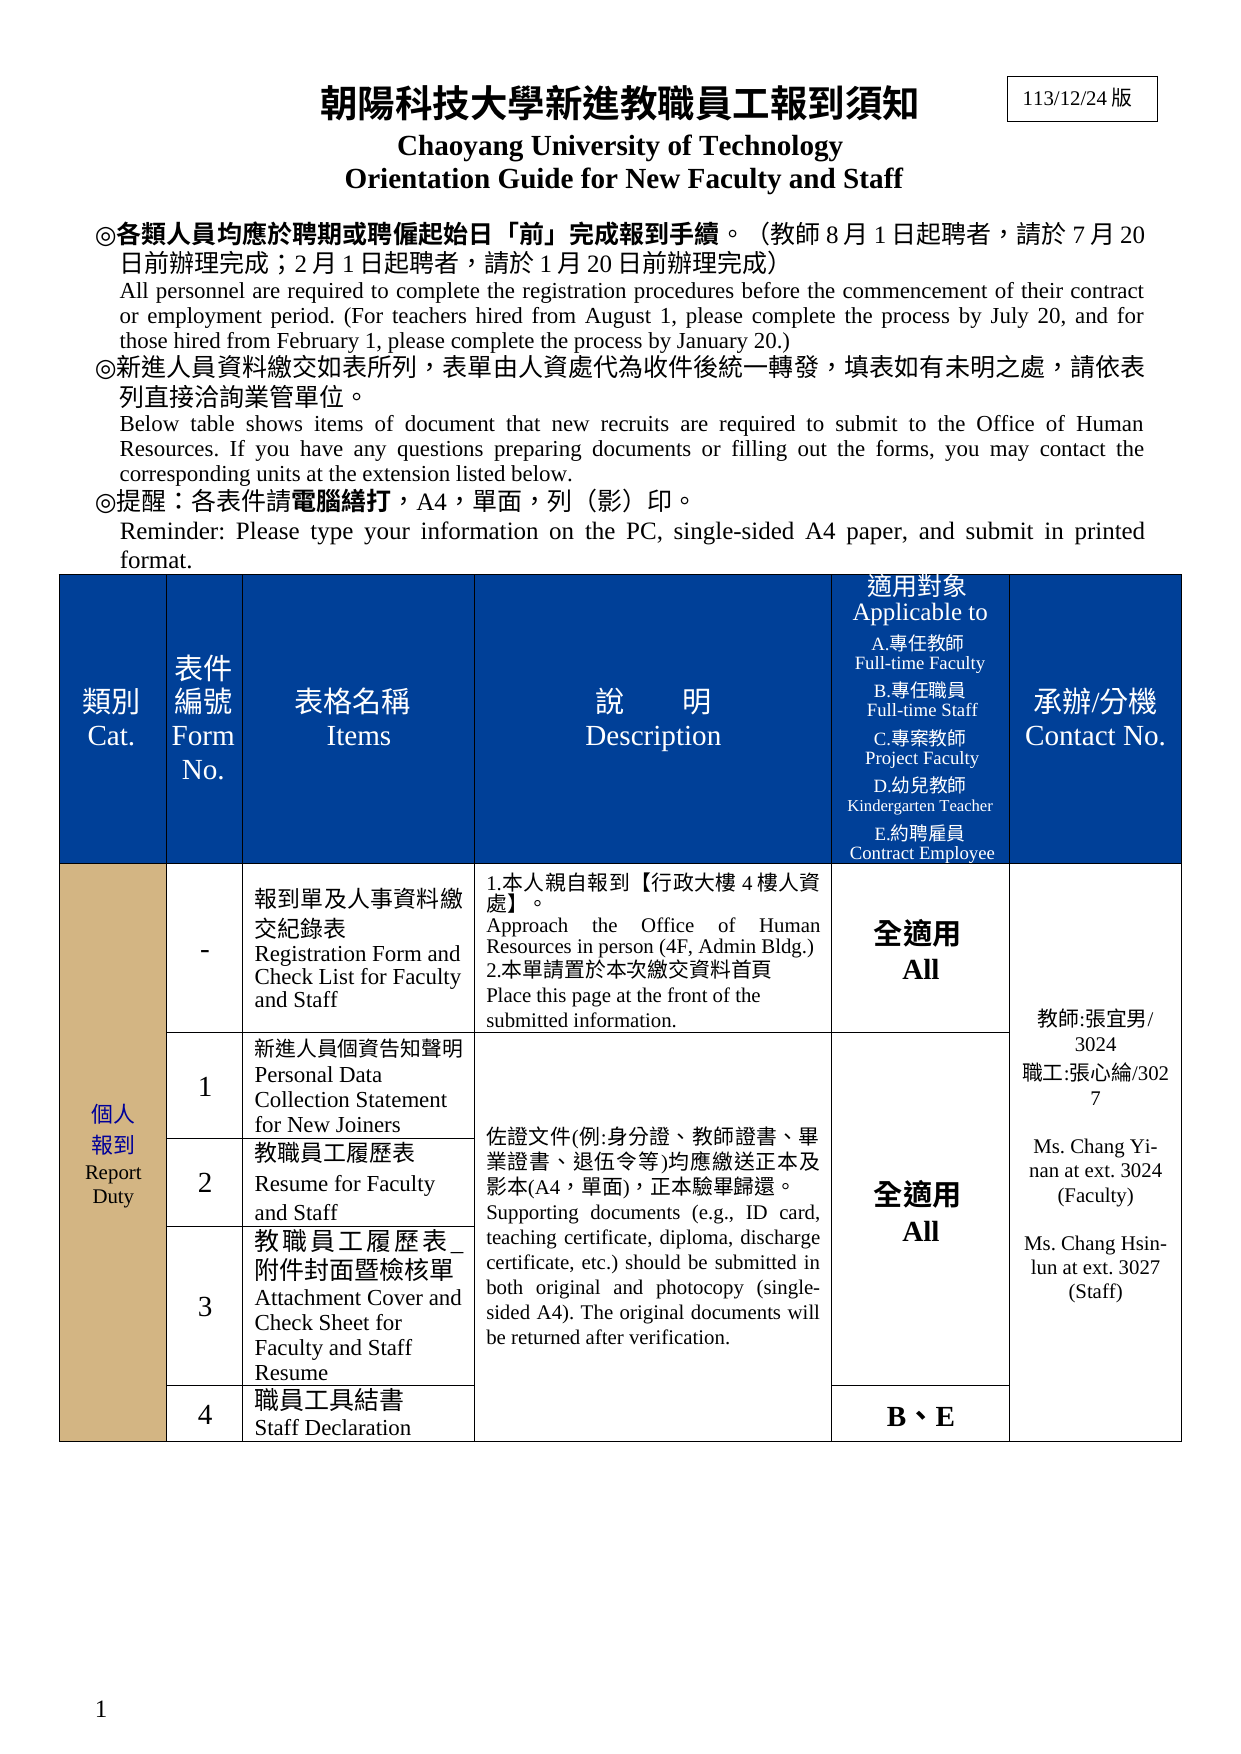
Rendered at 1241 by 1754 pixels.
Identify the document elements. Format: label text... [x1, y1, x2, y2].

table_cell - [167, 864, 242, 1032]
table_cell 全適用 All [832, 1033, 1009, 1385]
table_cell B、E [832, 1386, 1009, 1441]
text 朝陽科技大學新進教職員工報到須知 [94, 74, 1146, 128]
table_header 表件編號 Form No. [167, 575, 242, 863]
table_cell 新進人員個資告知聲明 Personal Data Collection Statement for New Joiners [243, 1033, 474, 1137]
table_cell 個人 報到 Report Duty [60, 864, 166, 1441]
table_header 表格名稱 Items [243, 575, 474, 863]
table_cell 報到單及人事資料繳交紀錄表 Registration Form and Check List for Faculty and Staff [243, 864, 474, 1032]
table_cell 全適用 All [832, 864, 1009, 1032]
table_cell 教職員工履歷表_附件封面暨檢核單 Attachment Cover and Check Sheet for Faculty and Staff Resume [243, 1227, 474, 1385]
table_cell 教師:張宜男/3024 職工:張心綸/3027 Ms. Chang Yi-nan at ext. 3024 (Faculty) Ms. Chang Hsin-lun at ext. 3027 (Staff) [1010, 864, 1181, 1441]
table_cell 教職員工履歷表 Resume for Faculty and Staff [243, 1139, 474, 1226]
table_cell 1 [167, 1033, 242, 1137]
text ◎新進人員資料繳交如表所列，表單由人資處代為收件後統一轉發，填表如有未明之處，請依表列直接洽詢業管單位。 [94, 353, 1146, 412]
text Below table shows items of document that new recruits are required to submit to the Office of Human Resources. If you have any questions preparing documents or filling out the forms, you may contact the corresponding units at the extension listed below. [119, 412, 1146, 487]
table_cell 3 [167, 1227, 242, 1385]
text ◎各類人員均應於聘期或聘僱起始日「前」完成報到手續。（教師8月1日起聘者，請於7月20日前辦理完成；2月1日起聘者，請於1月20日前辦理完成） [94, 220, 1146, 278]
table_header 說 明 Description [475, 575, 831, 863]
text Chaoyang University of Technology Orientation Guide for New Faculty and Staff [94, 128, 1146, 195]
table_header 適用對象 Applicable to A.專任教師 Full-time Faculty B.專任職員 Full-time Staff C.專案教師 Project Faculty D.幼兒教師 Kindergarten Teacher E.約聘雇員 Contract Employee [832, 575, 1009, 863]
table_cell 4 [167, 1386, 242, 1441]
text 113/12/24版 [1022, 83, 1142, 110]
table_cell 2 [167, 1139, 242, 1226]
text All personnel are required to complete the registration procedures before the commencement of their contract or employment period. (For teachers hired from August 1, please complete the process by July 20, and for those hired from February 1, please complete the process by January 20.) [119, 278, 1146, 353]
table_header 承辦/分機 Contact No. [1010, 575, 1181, 863]
table_cell 佐證文件(例:身分證、教師證書、畢業證書、退伍令等)均應繳送正本及影本(A4，單面)，正本驗畢歸還。 Supporting documents (e.g., ID card, teaching certificate, diploma, discharge certificate, etc.) should be submitted in both original and photocopy (single-sided A4). The original documents will be returned after verification. [475, 1033, 831, 1441]
table_cell 1.本人親自報到【行政大樓4樓人資處】。 Approach the Office of Human Resources in person (4F, Admin Bldg.) 2.本單請置於本次繳交資料首頁 Place this page at the front of the submitted information. [475, 864, 831, 1032]
table_cell 職員工具結書 Staff Declaration [243, 1386, 474, 1441]
table_header 類別 Cat. [60, 575, 166, 863]
text ◎提醒：各表件請電腦繕打，A4，單面，列（影）印。 Reminder: Please type your information on the PC, single-sided A4 paper, and submit in printed format. [94, 487, 1146, 574]
